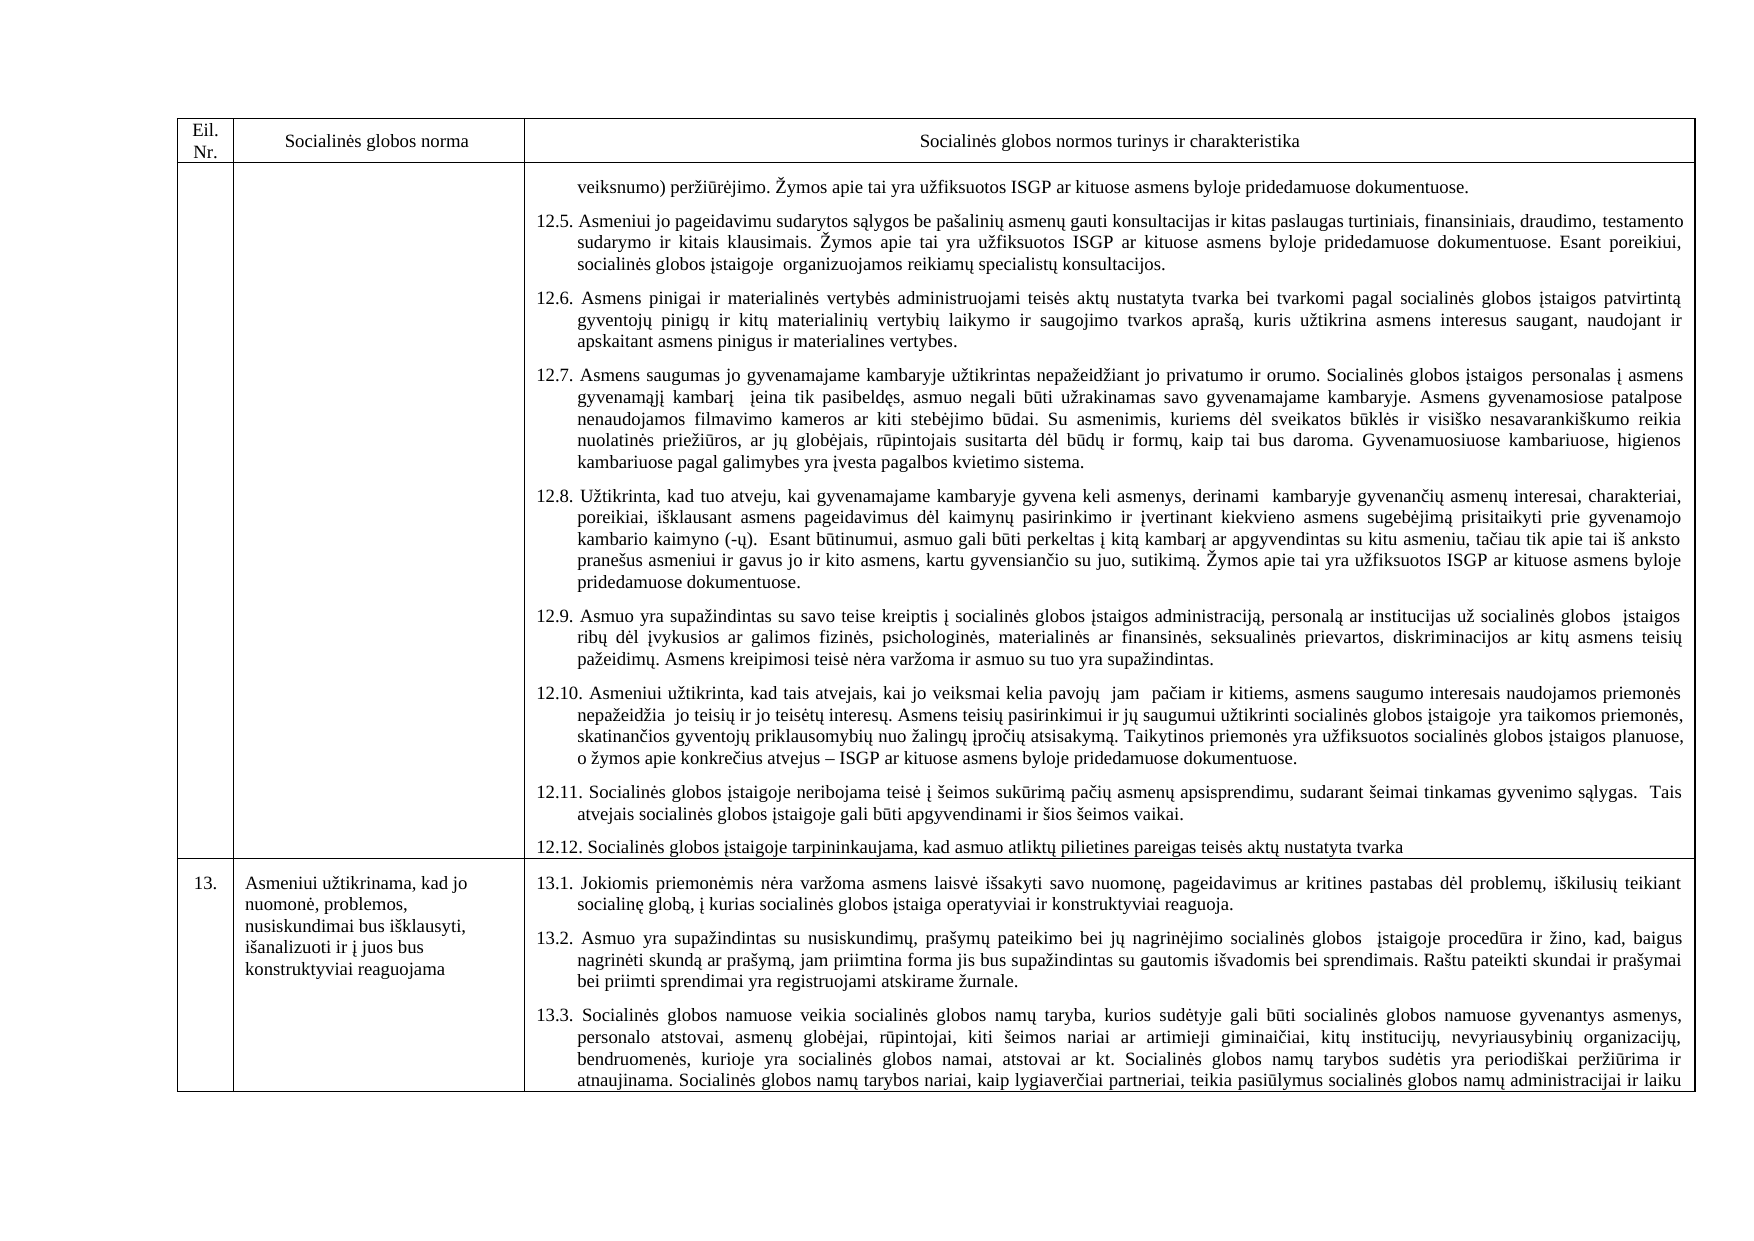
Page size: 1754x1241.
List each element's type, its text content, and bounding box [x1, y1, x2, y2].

table_cell veiksnumo) peržiūrėjimo. Žymos apie tai yra užfiksuotos ISGP ar kituose asmens byloje pridedamuose dokumentuose. 12.5. Asmeniui jo pageidavimu sudarytos sąlygos be pašalinių asmenų gauti konsultacijas ir kitas paslaugas turtiniais, finansiniais, draudimo, testamento sudarymo ir kitais klausimais. Žymos apie tai yra užfiksuotos ISGP ar kituose asmens byloje pridedamuose dokumentuose. Esant poreikiui, socialinės globos įstaigoje organizuojamos reikiamų specialistų konsultacijos. 12.6. Asmens pinigai ir materialinės vertybės administruojami teisės aktų nustatyta tvarka bei tvarkomi pagal socialinės globos įstaigos patvirtintą gyventojų pinigų ir kitų materialinių vertybių laikymo ir saugojimo tvarkos aprašą, kuris užtikrina asmens interesus saugant, naudojant ir apskaitant asmens pinigus ir materialines vertybes. 12.7. Asmens saugumas jo gyvenamajame kambaryje užtikrintas nepažeidžiant jo privatumo ir orumo. Socialinės globos įstaigos personalas į asmens gyvenamąjį kambarį įeina tik pasibeldęs, asmuo negali būti užrakinamas savo gyvenamajame kambaryje. Asmens gyvenamosiose patalpose nenaudojamos filmavimo kameros ar kiti stebėjimo būdai. Su asmenimis, kuriems dėl sveikatos būklės ir visiško nesavarankiškumo reikia nuolatinės priežiūros, ar jų globėjais, rūpintojais susitarta dėl būdų ir formų, kaip tai bus daroma. Gyvenamuosiuose kambariuose, higienos kambariuose pagal galimybes yra įvesta pagalbos kvietimo sistema. 12.8. Užtikrinta, kad tuo atveju, kai gyvenamajame kambaryje gyvena keli asmenys, derinami kambaryje gyvenančių asmenų interesai, charakteriai, poreikiai, išklausant asmens pageidavimus dėl kaimynų pasirinkimo ir įvertinant kiekvieno asmens sugebėjimą prisitaikyti prie gyvenamojo kambario kaimyno (-ų). Esant būtinumui, asmuo gali būti perkeltas į kitą kambarį ar apgyvendintas su kitu asmeniu, tačiau tik apie tai iš anksto pranešus asmeniui ir gavus jo ir kito asmens, kartu gyvensiančio su juo, sutikimą. Žymos apie tai yra užfiksuotos ISGP ar kituose asmens byloje pridedamuose dokumentuose. 12.9. Asmuo yra supažindintas su savo teise kreiptis į socialinės globos įstaigos administraciją, personalą ar institucijas už socialinės globos įstaigos ribų dėl įvykusios ar galimos fizinės, psichologinės, materialinės ar finansinės, seksualinės prievartos, diskriminacijos ar kitų asmens teisių pažeidimų. Asmens kreipimosi teisė nėra varžoma ir asmuo su tuo yra supažindintas. 12.10. Asmeniui užtikrinta, kad tais atvejais, kai jo veiksmai kelia pavojų jam pačiam ir kitiems, asmens saugumo interesais naudojamos priemonės nepažeidžia jo teisių ir jo teisėtų interesų. Asmens teisių pasirinkimui ir jų saugumui užtikrinti socialinės globos įstaigoje yra taikomos priemonės, skatinančios gyventojų priklausomybių nuo žalingų įpročių atsisakymą. Taikytinos priemonės yra užfiksuotos socialinės globos įstaigos planuose, o žymos apie konkrečius atvejus – ISGP ar kituose asmens byloje pridedamuose dokumentuose. 12.11. Socialinės globos įstaigoje neribojama teisė į šeimos sukūrimą pačių asmenų apsisprendimu, sudarant šeimai tinkamas gyvenimo sąlygas. Tais atvejais socialinės globos įstaigoje gali būti apgyvendinami ir šios šeimos vaikai. 12.12. Socialinės globos įstaigoje tarpininkaujama, kad asmuo atliktų pilietines pareigas teisės aktų nustatyta tvarka [525, 163, 1694, 858]
table_cell Asmeniui užtikrinama, kad jo nuomonė, problemos, nusiskundimai bus išklausyti, išanalizuoti ir į juos bus konstruktyviai reaguojama [234, 859, 524, 1091]
table_cell [178, 163, 233, 858]
table_header Socialinės globos normos turinys ir charakteristika [525, 119, 1694, 162]
table_cell [234, 163, 524, 858]
table_cell 13.1. Jokiomis priemonėmis nėra varžoma asmens laisvė išsakyti savo nuomonę, pageidavimus ar kritines pastabas dėl problemų, iškilusių teikiant socialinę globą, į kurias socialinės globos įstaiga operatyviai ir konstruktyviai reaguoja. 13.2. Asmuo yra supažindintas su nusiskundimų, prašymų pateikimo bei jų nagrinėjimo socialinės globos įstaigoje procedūra ir žino, kad, baigus nagrinėti skundą ar prašymą, jam priimtina forma jis bus supažindintas su gautomis išvadomis bei sprendimais. Raštu pateikti skundai ir prašymai bei priimti sprendimai yra registruojami atskirame žurnale. 13.3. Socialinės globos namuose veikia socialinės globos namų taryba, kurios sudėtyje gali būti socialinės globos namuose gyvenantys asmenys, personalo atstovai, asmenų globėjai, rūpintojai, kiti šeimos nariai ar artimieji giminaičiai, kitų institucijų, nevyriausybinių organizacijų, bendruomenės, kurioje yra socialinės globos namai, atstovai ar kt. Socialinės globos namų tarybos sudėtis yra periodiškai peržiūrima ir atnaujinama. Socialinės globos namų tarybos nariai, kaip lygiaverčiai partneriai, teikia pasiūlymus socialinės globos namų administracijai ir laiku [525, 859, 1694, 1091]
table_header Socialinės globos norma [234, 119, 524, 162]
table_header Eil. Nr. [178, 119, 233, 162]
table_cell 13. [178, 859, 233, 1091]
